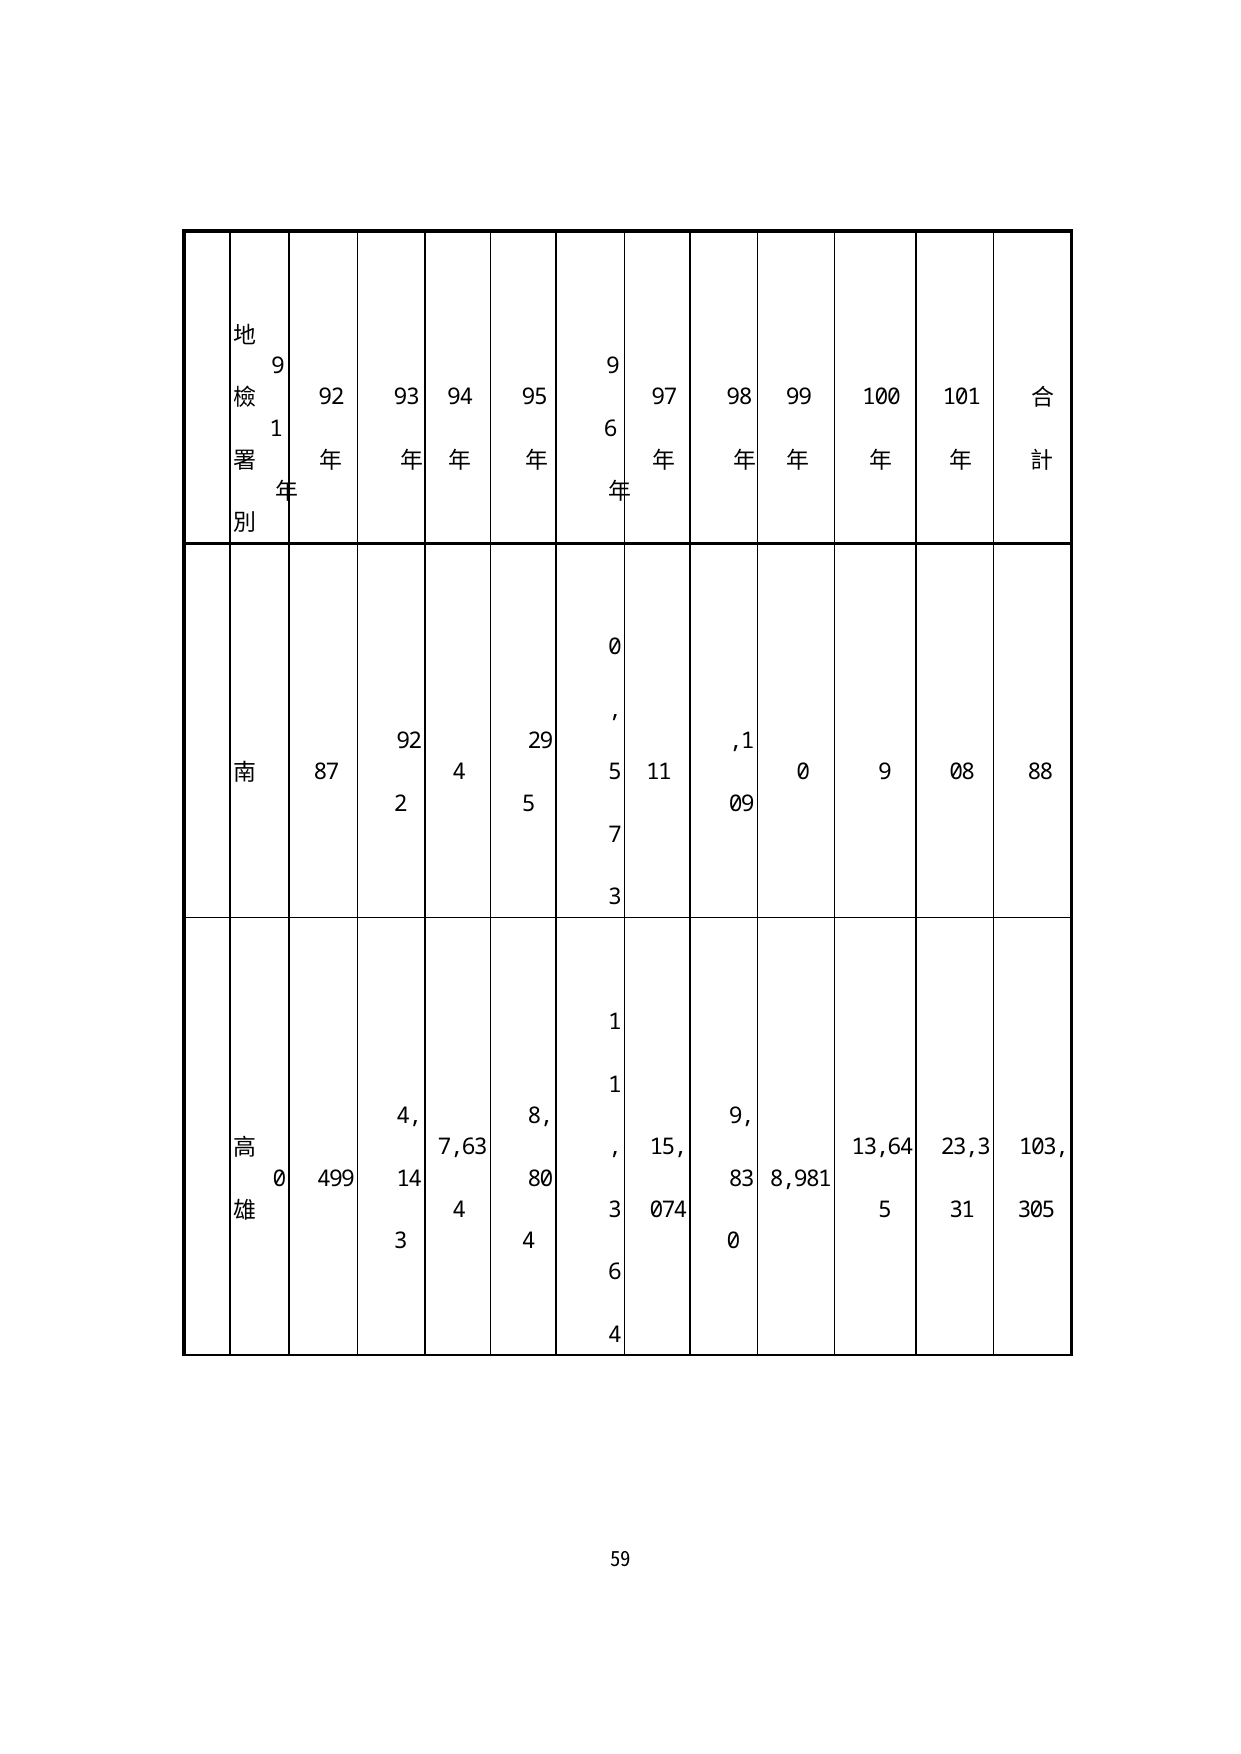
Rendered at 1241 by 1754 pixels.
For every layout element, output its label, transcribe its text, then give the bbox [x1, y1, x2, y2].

table_header 100年 [835, 233, 915, 542]
table_cell 4,143 [358, 918, 424, 1354]
table_cell 13,645 [835, 918, 915, 1354]
table_header 101年 [917, 233, 993, 542]
table_header 94年 [426, 233, 490, 542]
table_header 99年 [758, 233, 834, 542]
table_cell 11,364 [557, 918, 624, 1354]
table_cell 11 [625, 545, 689, 917]
table_cell 922 [358, 545, 424, 917]
table_cell 9,830 [691, 918, 757, 1354]
table_cell 103,305 [994, 918, 1070, 1354]
table_cell 8,981 [758, 918, 834, 1354]
table_cell 88 [994, 545, 1070, 917]
table_cell 7,634 [426, 918, 490, 1354]
table_header 97年 [625, 233, 689, 542]
table_header 93年 [358, 233, 424, 542]
table_header 92年 [290, 233, 357, 542]
table_cell 0 [231, 918, 288, 1354]
table_header 95年 [491, 233, 555, 542]
table_cell 9 [835, 545, 915, 917]
table_cell 0 [231, 545, 288, 917]
table_cell 高雄 [186, 918, 229, 1354]
table_header 96年 [557, 233, 624, 542]
table_cell 0,573 [557, 545, 624, 917]
table_cell 15,074 [625, 918, 689, 1354]
table_cell 23,331 [917, 918, 993, 1354]
table_header 91年 [231, 233, 288, 542]
table_header 98年 [691, 233, 757, 542]
table_cell 87 [290, 545, 357, 917]
table_cell 0 [758, 545, 834, 917]
table_header 合計 [994, 233, 1070, 542]
table_cell 8,804 [491, 918, 555, 1354]
table_cell 08 [917, 545, 993, 917]
table_cell 499 [290, 918, 357, 1354]
table_cell ,109 [691, 545, 757, 917]
table_cell 295 [491, 545, 555, 917]
table_header 地檢署別 [186, 233, 229, 542]
table_cell 臺南 [186, 545, 229, 917]
table_cell 4 [426, 545, 490, 917]
